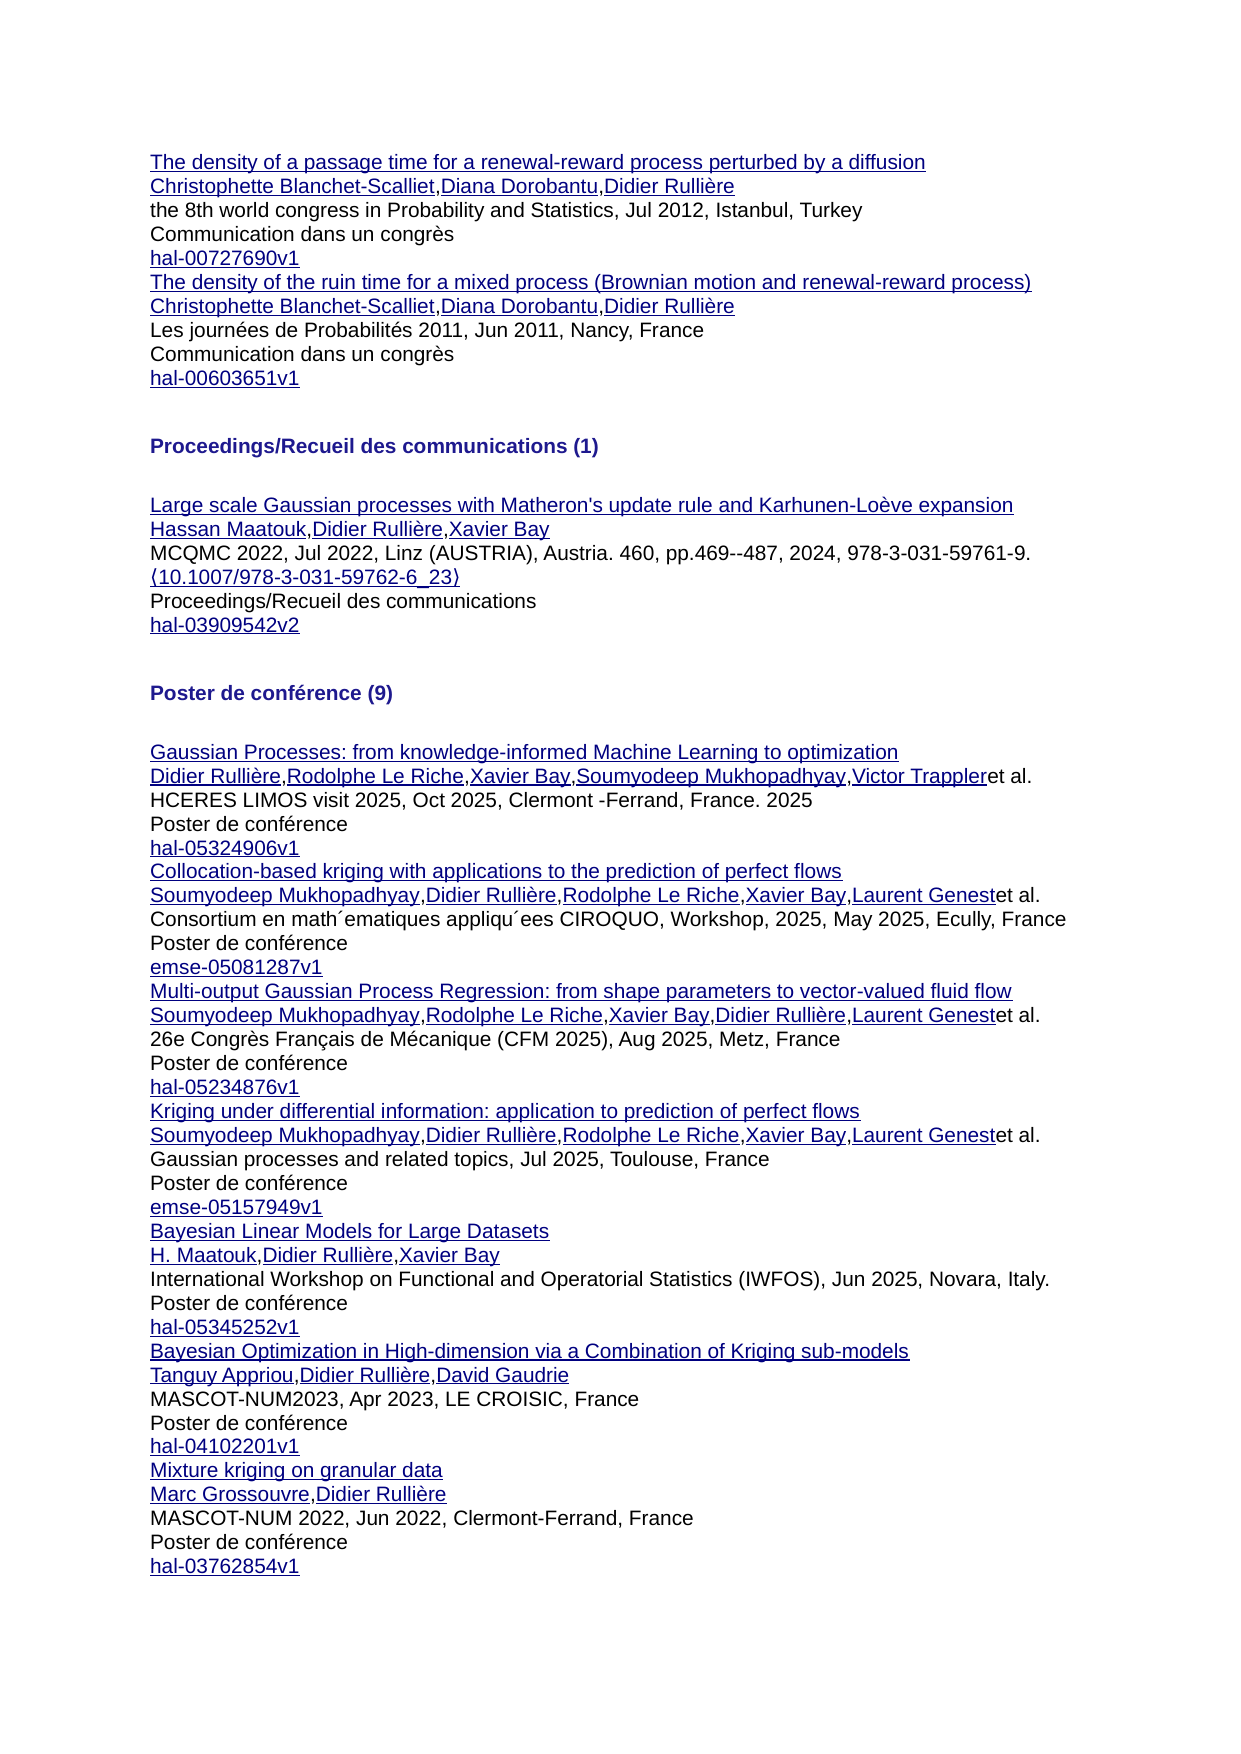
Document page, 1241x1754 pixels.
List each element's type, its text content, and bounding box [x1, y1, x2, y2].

table_cell The density of a passage time for a renewal-reward process perturbed by a diffusion Christophette Blanchet-Scalliet,Diana Dorobantu,Didier Rullière the 8th world congress in Probability and Statistics, Jul 2012, Istanbul, Turkey Communication dans un congrès hal-00727690v1 [150, 150, 1090, 270]
table_cell Multi-output Gaussian Process Regression: from shape parameters to vector-valued fluid flow Soumyodeep Mukhopadhyay,Rodolphe Le Riche,Xavier Bay,Didier Rullière,Laurent Genestet al. 26e Congrès Français de Mécanique (CFM 2025), Aug 2025, Metz, France Poster de conférence hal-05234876v1 [150, 979, 1090, 1099]
subtitle Poster de conférence (9) [150, 681, 1090, 705]
subtitle Proceedings/Recueil des communications (1) [150, 434, 1090, 458]
table_header Gaussian Processes: from knowledge-informed Machine Learning to optimization Didier Rullière,Rodolphe Le Riche,Xavier Bay,Soumyodeep Mukhopadhyay,Victor Trappleret al. HCERES LIMOS visit 2025, Oct 2025, Clermont -Ferrand, France. 2025 Poster de conférence hal-05324906v1 [150, 740, 1090, 859]
table_cell Kriging under differential information: application to prediction of perfect flows Soumyodeep Mukhopadhyay,Didier Rullière,Rodolphe Le Riche,Xavier Bay,Laurent Genestet al. Gaussian processes and related topics, Jul 2025, Toulouse, France Poster de conférence emse-05157949v1 [150, 1099, 1090, 1219]
table_cell Collocation-based kriging with applications to the prediction of perfect flows Soumyodeep Mukhopadhyay,Didier Rullière,Rodolphe Le Riche,Xavier Bay,Laurent Genestet al. Consortium en math´ematiques appliqu´ees CIROQUO, Workshop, 2025, May 2025, Ecully, France Poster de conférence emse-05081287v1 [150, 859, 1090, 979]
table_cell Mixture kriging on granular data Marc Grossouvre,Didier Rullière MASCOT-NUM 2022, Jun 2022, Clermont-Ferrand, France Poster de conférence hal-03762854v1 [150, 1458, 1090, 1578]
table_header Large scale Gaussian processes with Matheron's update rule and Karhunen-Loève expansion Hassan Maatouk,Didier Rullière,Xavier Bay MCQMC 2022, Jul 2022, Linz (AUSTRIA), Austria. 460, pp.469--487, 2024, 978-3-031-59761-9. ⟨10.1007/978-3-031-59762-6_23⟩ Proceedings/Recueil des communications hal-03909542v2 [150, 493, 1090, 636]
table_cell The density of the ruin time for a mixed process (Brownian motion and renewal-reward process) Christophette Blanchet-Scalliet,Diana Dorobantu,Didier Rullière Les journées de Probabilités 2011, Jun 2011, Nancy, France Communication dans un congrès hal-00603651v1 [150, 270, 1090, 389]
table_cell Bayesian Optimization in High-dimension via a Combination of Kriging sub-models Tanguy Appriou,Didier Rullière,David Gaudrie MASCOT-NUM2023, Apr 2023, LE CROISIC, France Poster de conférence hal-04102201v1 [150, 1339, 1090, 1458]
table_cell Bayesian Linear Models for Large Datasets H. Maatouk,Didier Rullière,Xavier Bay International Workshop on Functional and Operatorial Statistics (IWFOS), Jun 2025, Novara, Italy. Poster de conférence hal-05345252v1 [150, 1219, 1090, 1338]
